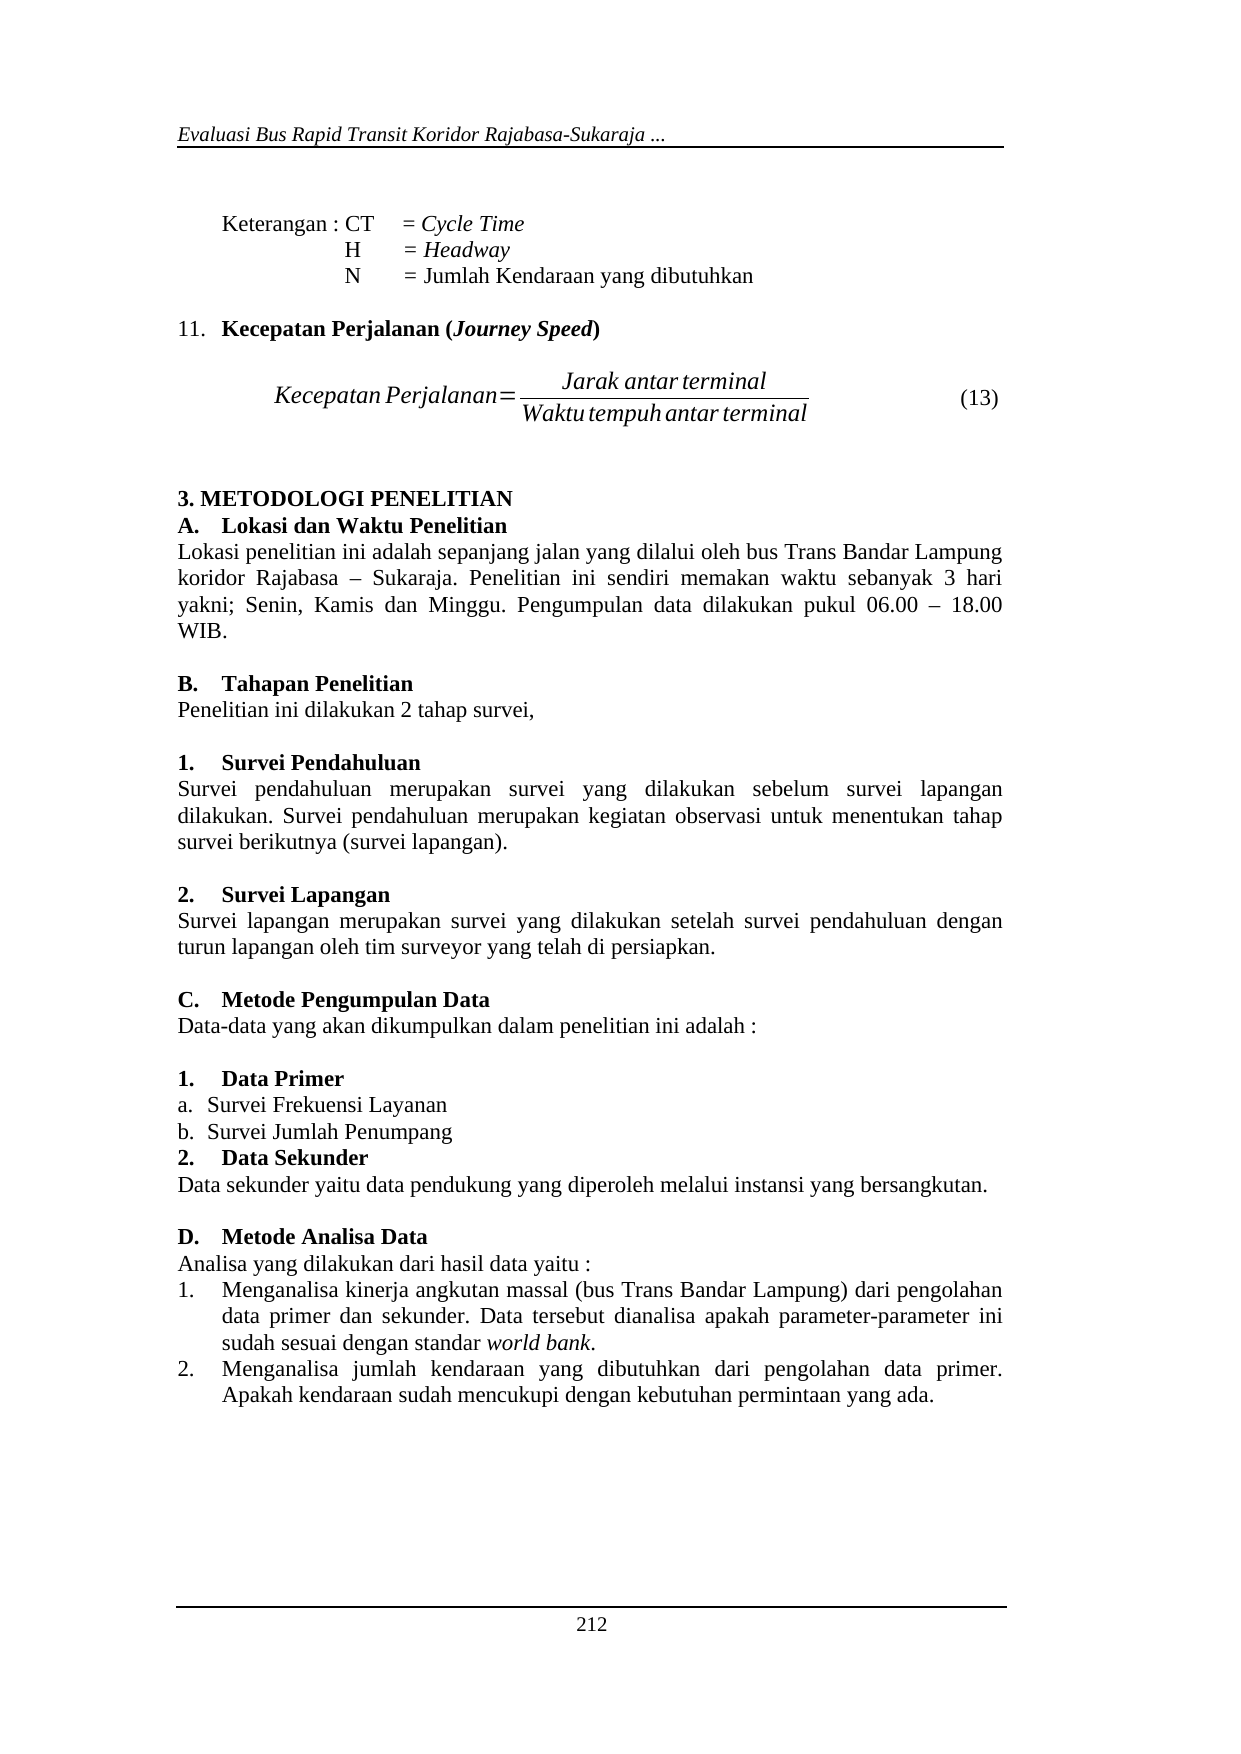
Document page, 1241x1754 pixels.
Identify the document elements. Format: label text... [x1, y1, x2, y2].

list Metode Analisa Data [177, 1223, 1004, 1250]
text Lokasi penelitian ini adalah sepanjang jalan yang dilalui oleh bus Trans Bandar Lampung koridor Rajabasa – Sukaraja. Penelitian ini sendiri memakan waktu sebanyak 3 hari yakni; Senin, Kamis dan Minggu. Pengumpulan data dilakukan pukul 06.00 – 18.00 WIB. [177, 538, 1004, 643]
list Menganalisa jumlah kendaraan yang dibutuhkan dari pengolahan data primer. Apakah kendaraan sudah mencukupi dengan kebutuhan permintaan yang ada. [177, 1355, 1004, 1408]
list Analisa yang dilakukan dari hasil data yaitu : [177, 1250, 1004, 1276]
text 3. METODOLOGI PENELITIAN [177, 485, 1004, 512]
list Data-data yang akan dikumpulkan dalam penelitian ini adalah : [177, 1012, 1004, 1039]
list Metode Pengumpulan Data [177, 986, 1004, 1012]
list Survei Frekuensi Layanan [177, 1092, 1004, 1118]
text Survei pendahuluan merupakan survei yang dilakukan sebelum survei lapangan dilakukan. Survei pendahuluan merupakan kegiatan observasi untuk menentukan tahap survei berikutnya (survei lapangan). [177, 775, 1004, 854]
list Menganalisa kinerja angkutan massal (bus Trans Bandar Lampung) dari pengolahan data primer dan sekunder. Data tersebut dianalisa apakah parameter-parameter ini sudah sesuai dengan standar world bank. [177, 1276, 1004, 1355]
list Data Primer [177, 1065, 1004, 1092]
text Keterangan : CT = Cycle Time [222, 209, 1004, 236]
list Survei Jumlah Penumpang [177, 1118, 1004, 1144]
text N = Jumlah Kendaraan yang dibutuhkan [221, 262, 1004, 289]
list Lokasi dan Waktu Penelitian [177, 512, 1004, 538]
list Tahapan Penelitian [177, 670, 1004, 696]
text Survei lapangan merupakan survei yang dilakukan setelah survei pendahuluan dengan turun lapangan oleh tim surveyor yang telah di persiapkan. [177, 907, 1004, 960]
text H = Headway [222, 236, 1004, 262]
text Penelitian ini dilakukan 2 tahap survei, [177, 696, 1004, 723]
table_header [177, 362, 912, 433]
text Data sekunder yaitu data pendukung yang diperoleh melalui instansi yang bersangkutan. [177, 1171, 1004, 1197]
list Data Sekunder [177, 1144, 1004, 1171]
list Kecepatan Perjalanan (Journey Speed) [177, 315, 1004, 341]
table_header (13) [912, 362, 1004, 433]
list Survei Lapangan [177, 881, 1004, 907]
list Survei Pendahuluan [177, 749, 1004, 775]
